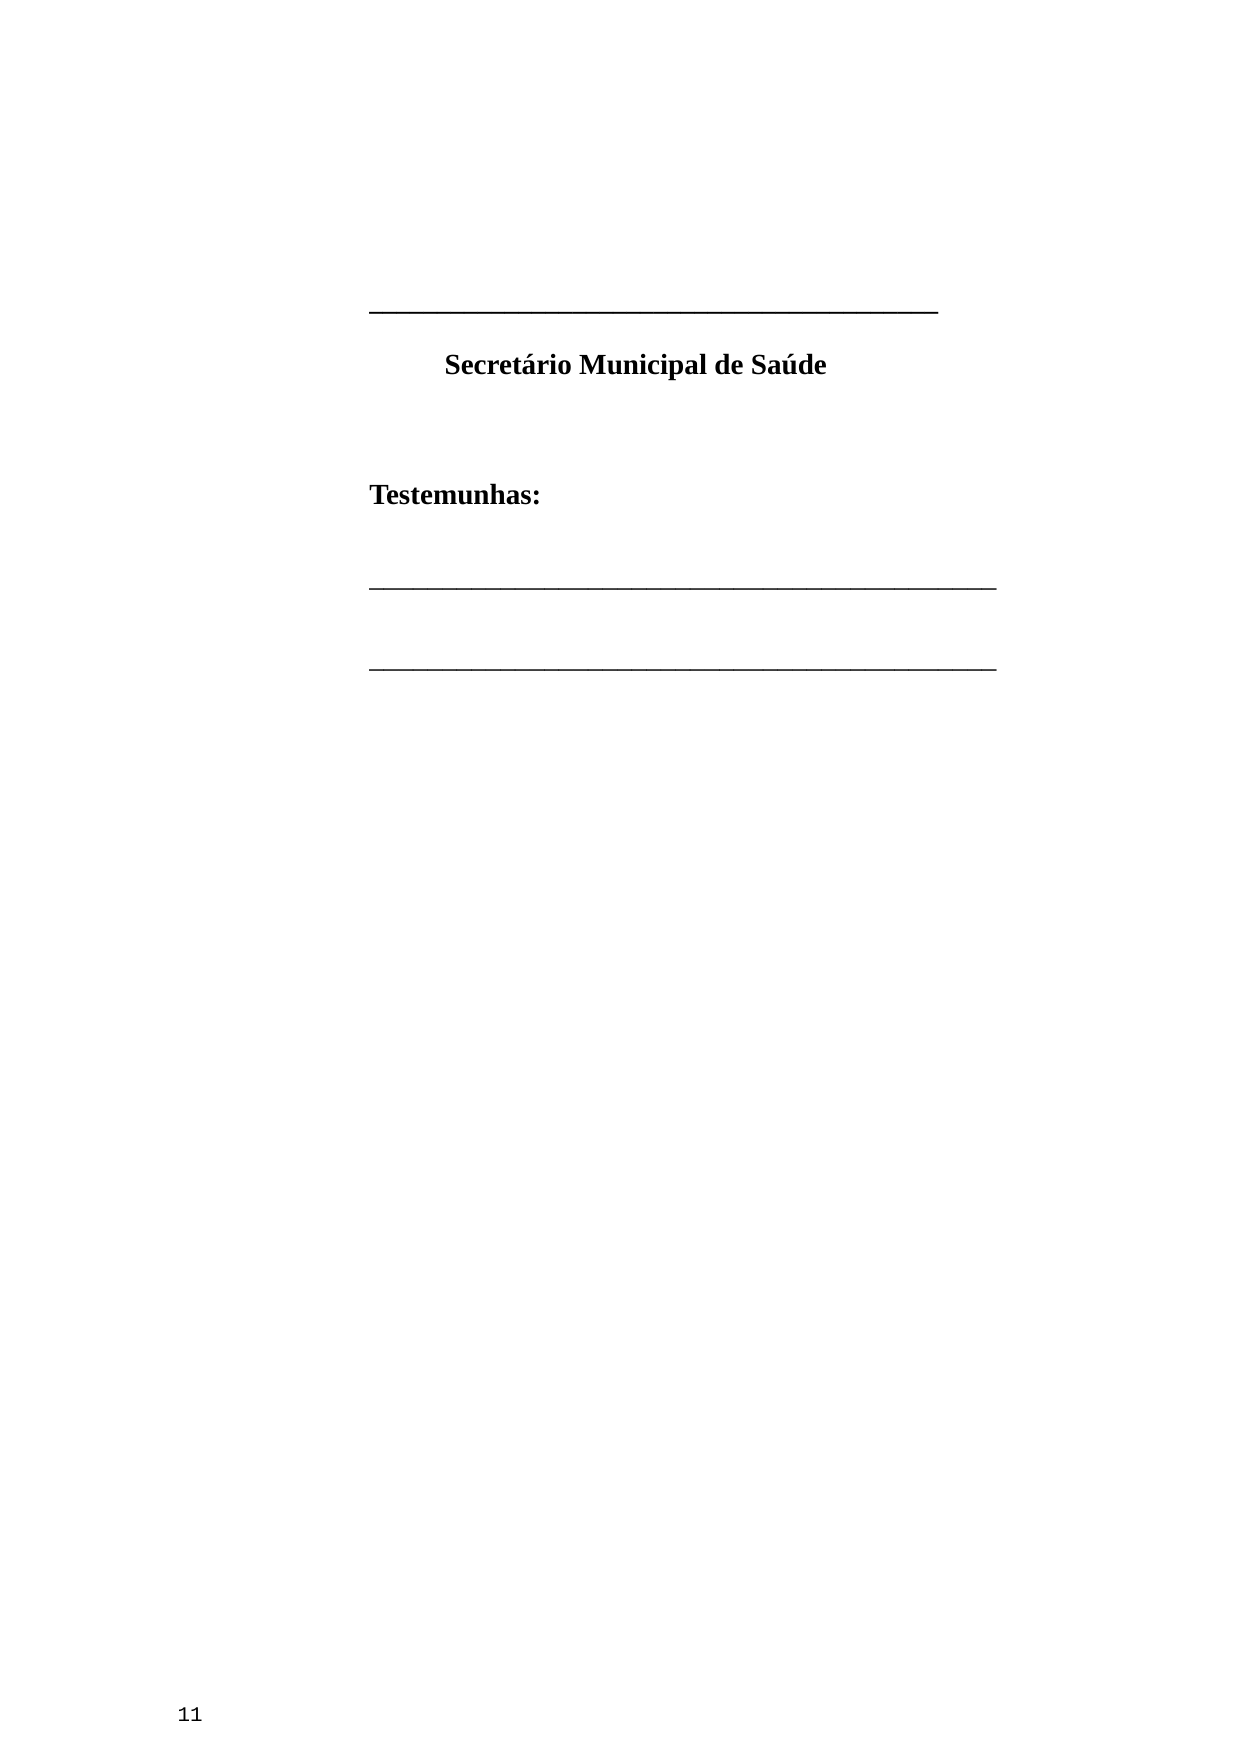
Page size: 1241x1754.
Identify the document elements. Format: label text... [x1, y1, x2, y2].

text ___________________________________________ [148, 641, 1122, 674]
text Secretário Municipal de Saúde [148, 347, 1122, 381]
text Testemunhas: [148, 477, 1122, 511]
text ___________________________________________ [148, 559, 1122, 592]
text __________________________________________ [148, 285, 1122, 316]
